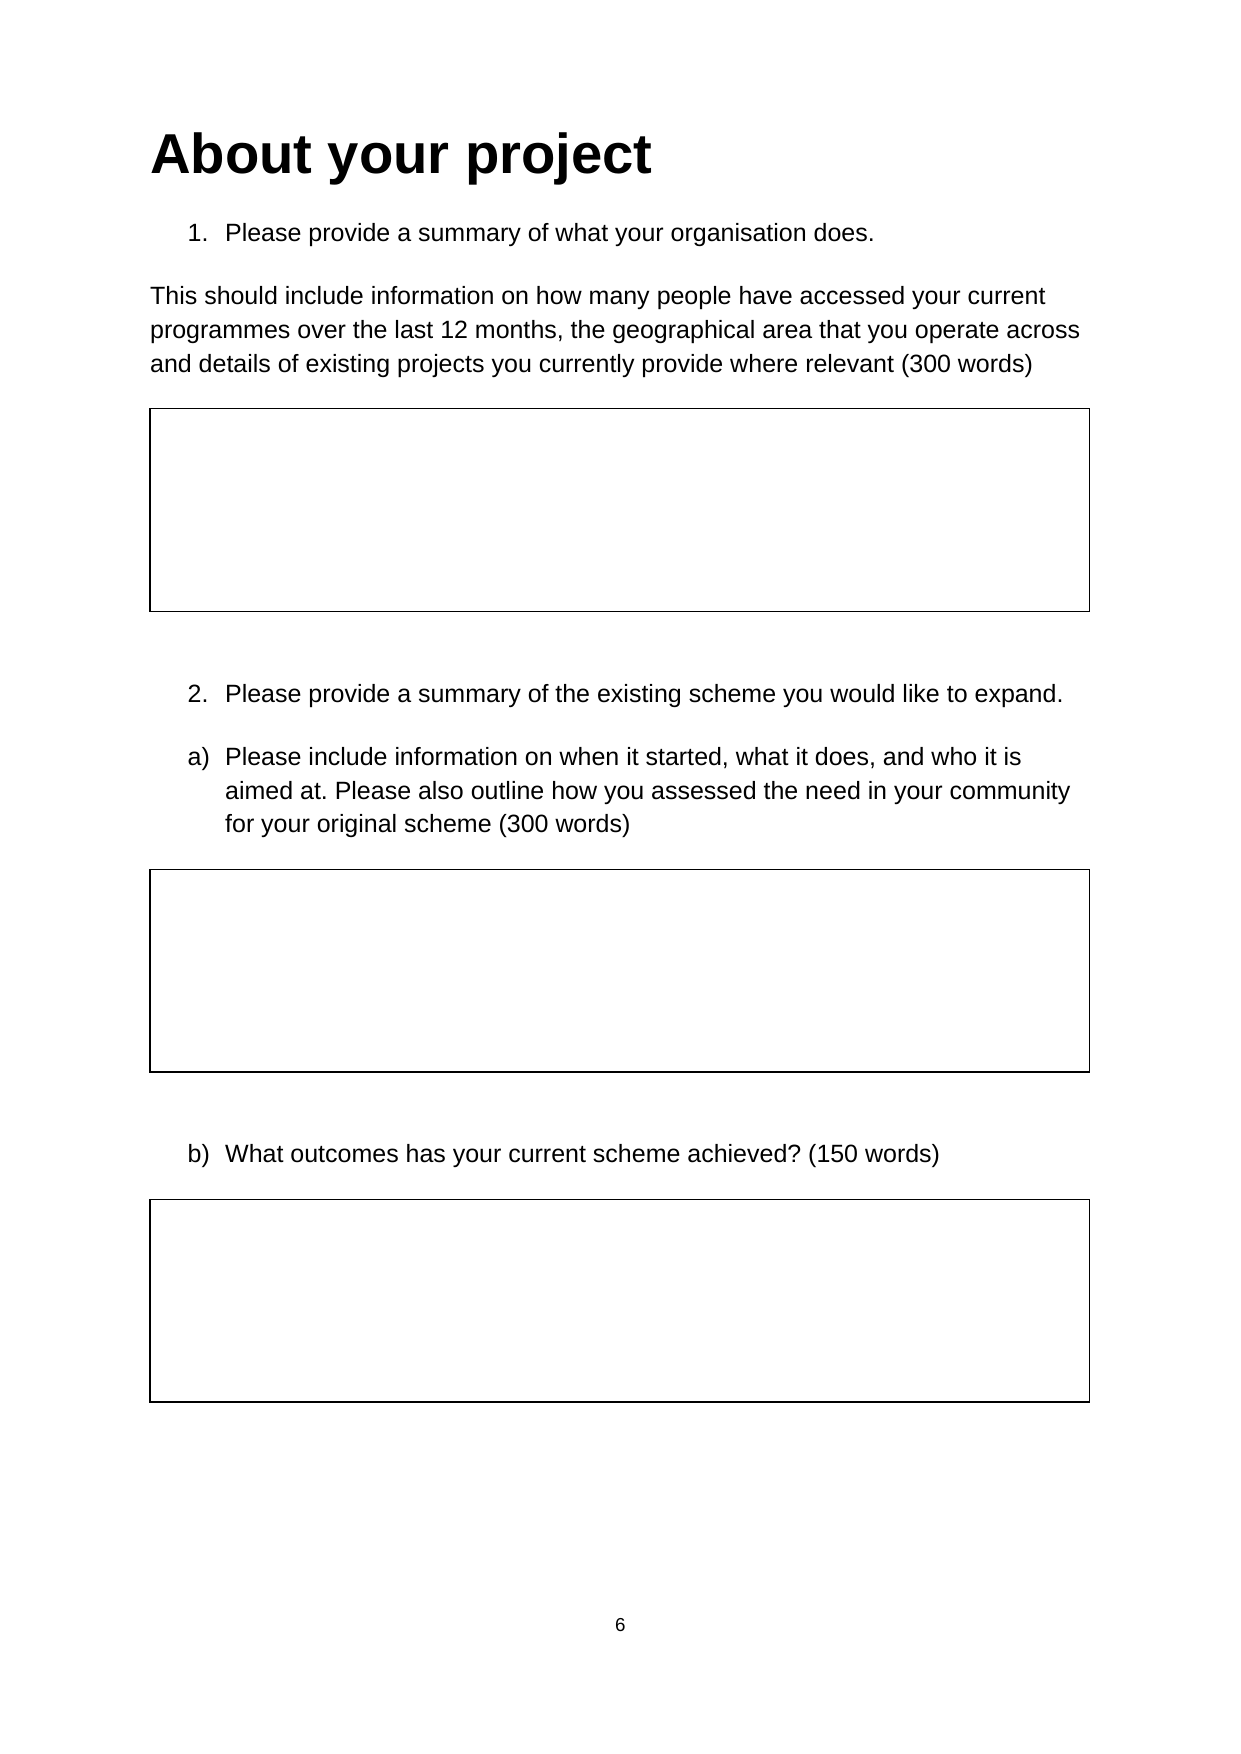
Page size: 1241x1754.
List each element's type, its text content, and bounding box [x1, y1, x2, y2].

list Please provide a summary of the existing scheme you would like to expand. [187, 675, 1090, 709]
list What outcomes has your current scheme achieved? (150 words) [187, 1136, 1090, 1169]
table_header [151, 870, 1089, 1071]
text This should include information on how many people have accessed your current programmes over the last 12 months, the geographical area that you operate across and details of existing projects you currently provide where relevant (300 words) [150, 277, 1090, 379]
table_header [151, 1200, 1089, 1401]
table_header [151, 409, 1089, 611]
list Please provide a summary of what your organisation does. [187, 214, 1090, 248]
list Please include information on when it started, what it does, and who it is aimed at. Please also outline how you assessed the need in your community for your original scheme (300 words) [187, 738, 1090, 839]
subtitle About your project [150, 121, 1090, 185]
